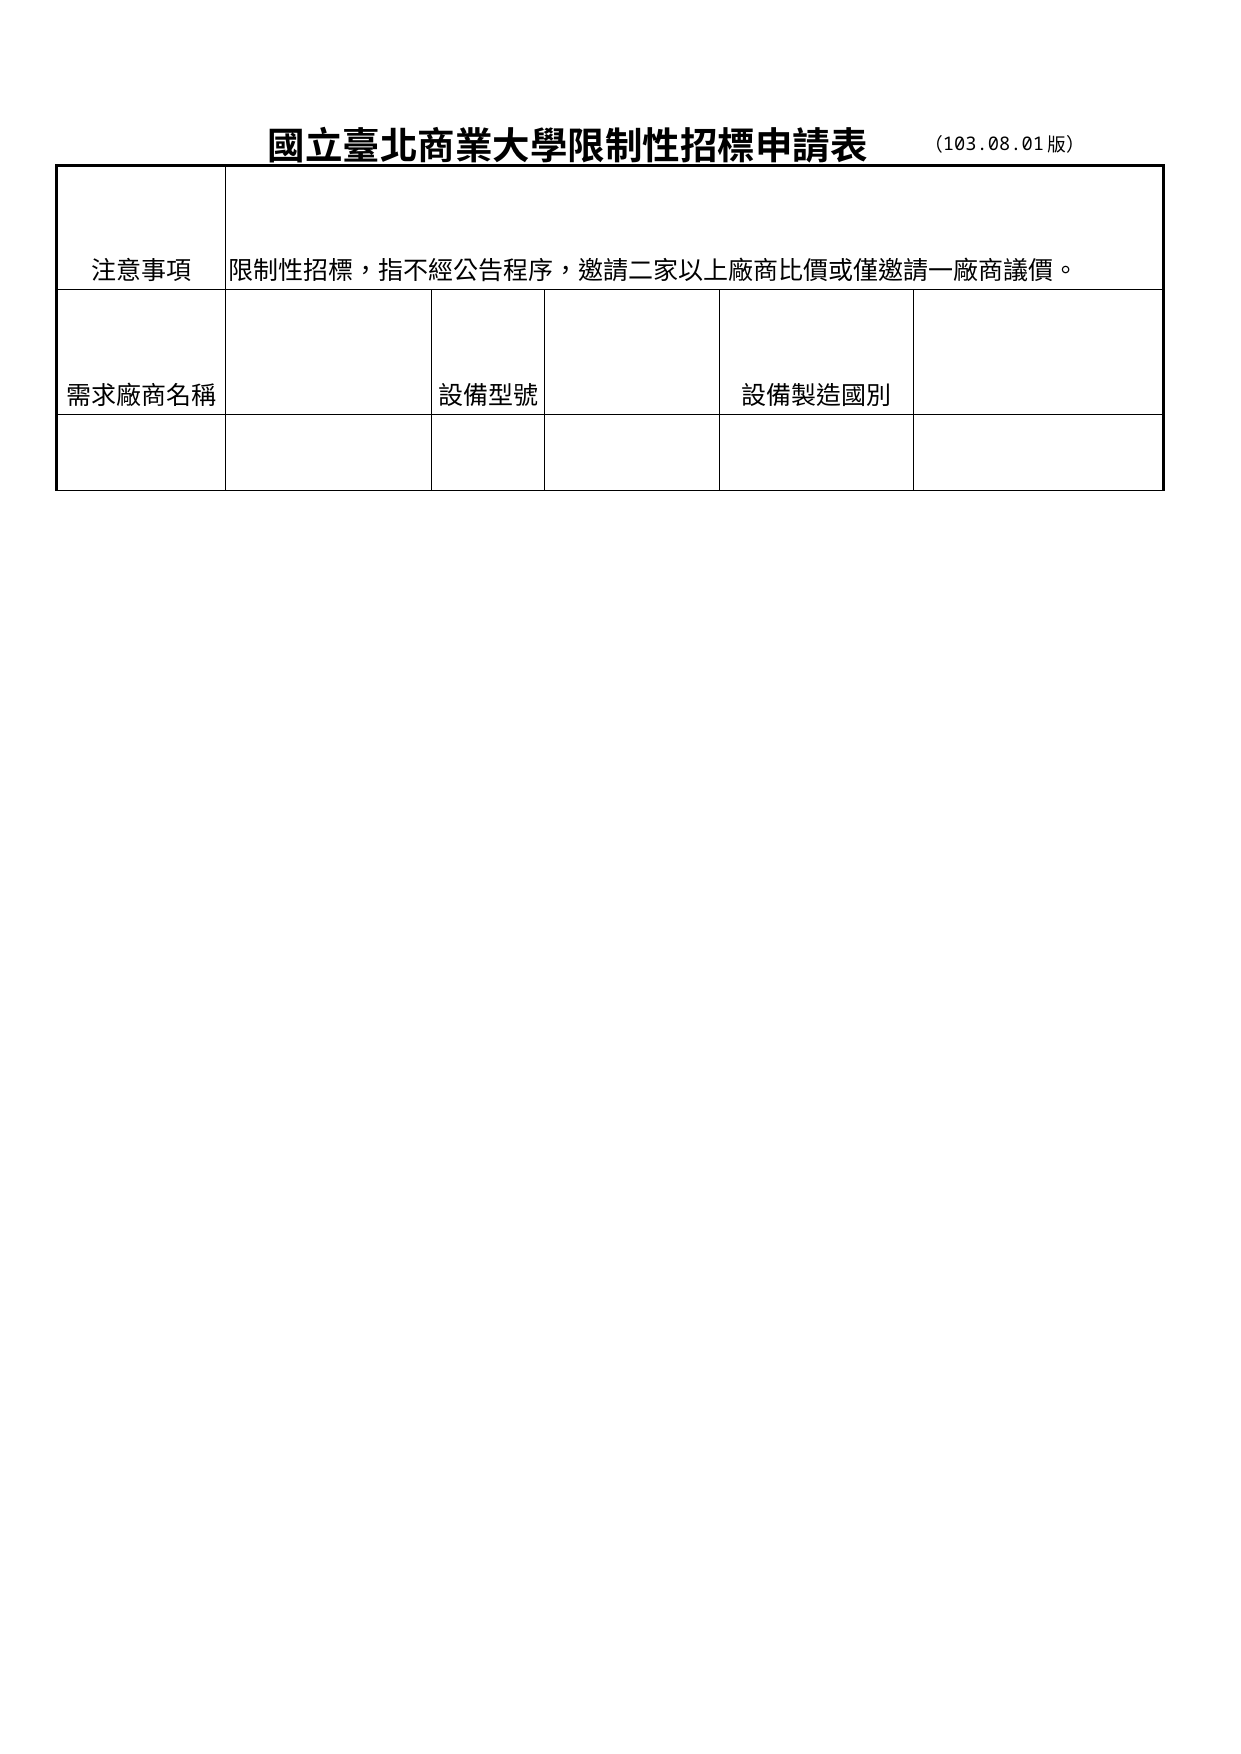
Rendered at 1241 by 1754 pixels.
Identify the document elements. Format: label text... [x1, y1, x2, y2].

table_cell 設備名稱 [58, 415, 225, 489]
table_cell 需求數量 [432, 415, 544, 489]
table_cell [914, 290, 1162, 414]
table_cell [914, 415, 1162, 489]
table_cell [226, 415, 431, 489]
table_cell 設備型號 [432, 290, 544, 414]
table_header 注意事項 [58, 167, 225, 289]
table_cell [545, 290, 719, 414]
table_cell 需求廠商名稱 [58, 290, 225, 414]
table_cell [545, 415, 719, 489]
text 國立臺北商業大學限制性招標申請表 （103.08.01版） [148, 102, 1092, 164]
table_cell [226, 290, 431, 414]
table_cell 設備製造國別 [720, 290, 913, 414]
table_cell 台灣代理商名稱 [720, 415, 913, 489]
table_header 限制性招標，指不經公告程序，邀請二家以上廠商比價或僅邀請一廠商議價。 [226, 167, 1162, 289]
